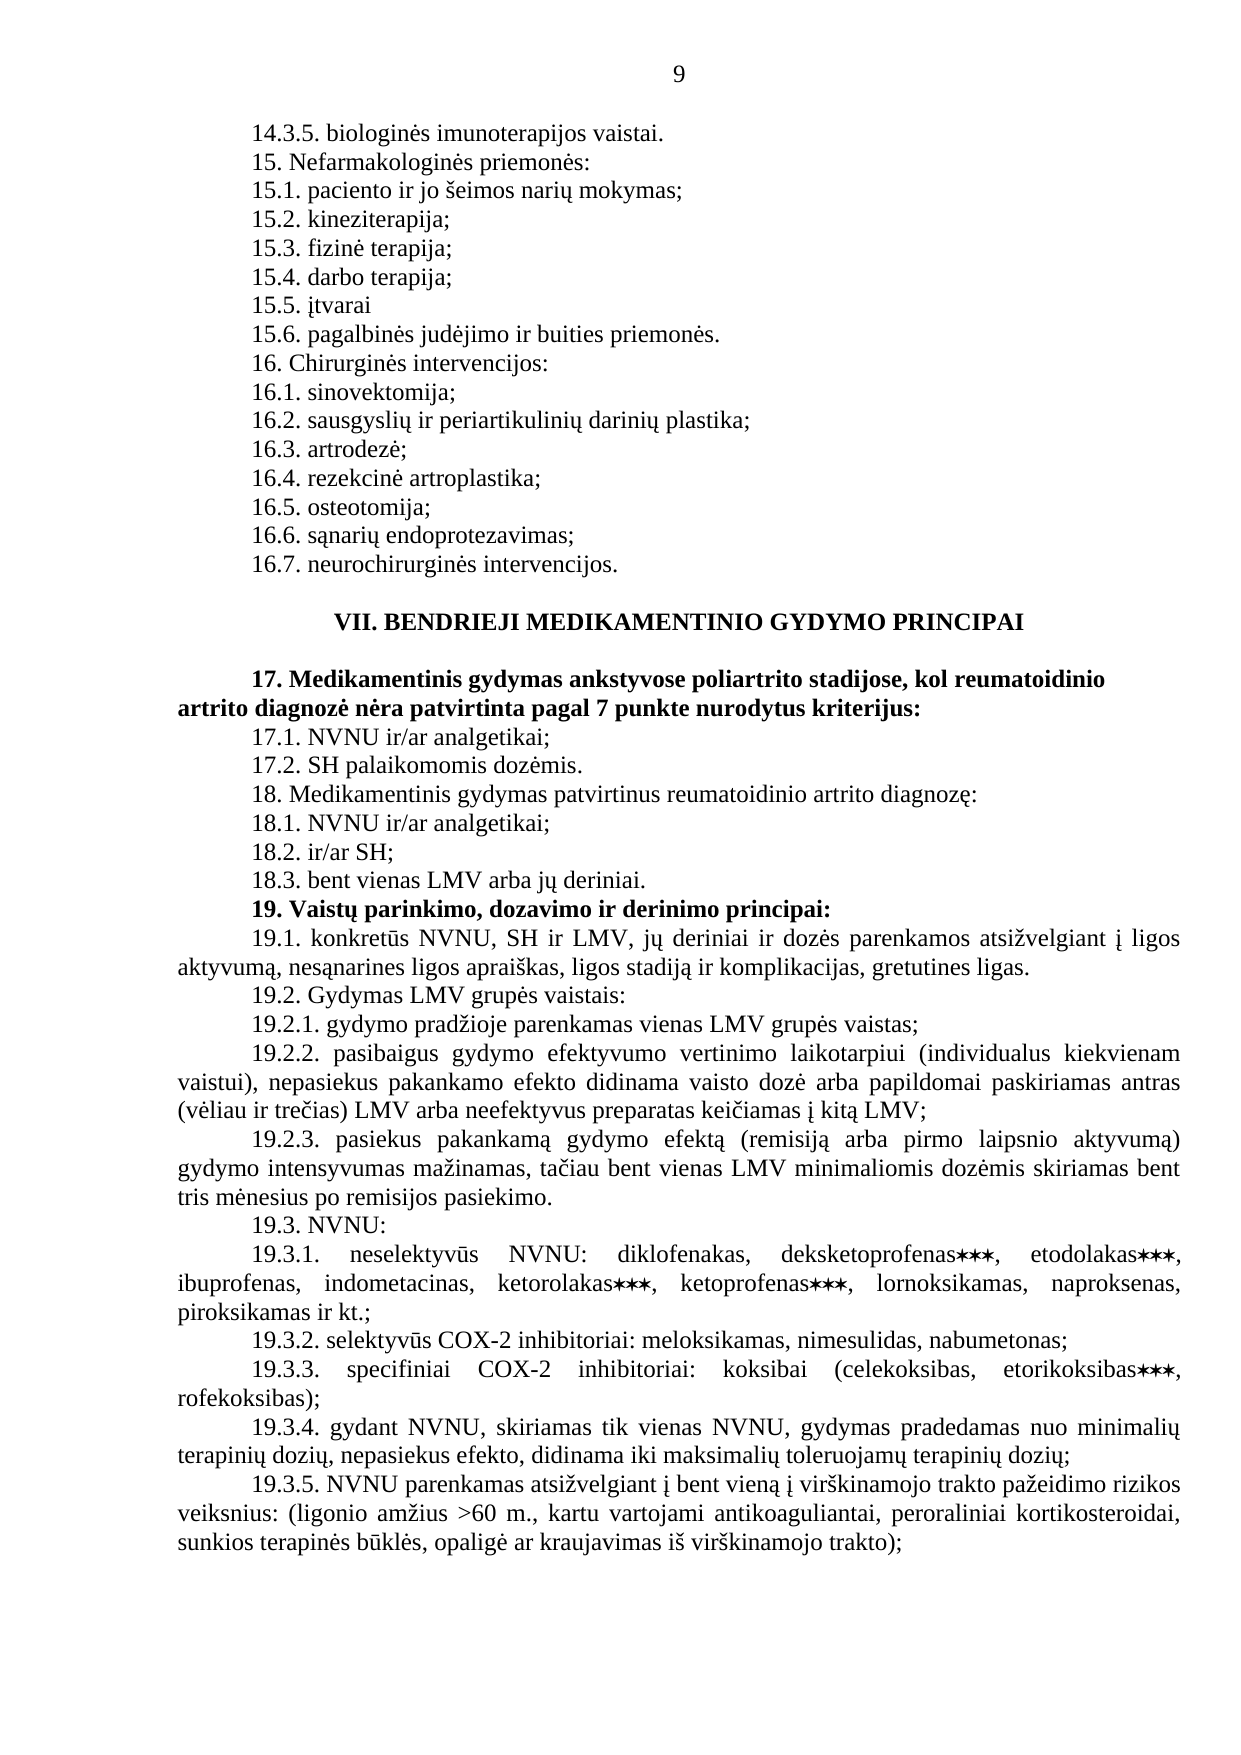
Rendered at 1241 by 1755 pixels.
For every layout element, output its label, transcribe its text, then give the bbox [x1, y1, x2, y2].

text 19.2.3. pasiekus pakankamą gydymo efektą (remisiją arba pirmo laipsnio aktyvumą) gydymo intensyvumas mažinamas, tačiau bent vienas LMV minimaliomis dozėmis skiriamas bent tris mėnesius po remisijos pasiekimo. [177, 1124, 1181, 1211]
text 15. Nefarmakologinės priemonės: [177, 147, 1181, 176]
text 17.2. SH palaikomomis dozėmis. [177, 751, 1181, 779]
text 18. Medikamentinis gydymas patvirtinus reumatoidinio artrito diagnozę: [177, 779, 1181, 808]
text 16.2. sausgyslių ir periartikulinių darinių plastika; [177, 406, 1181, 434]
text 19. Vaistų parinkimo, dozavimo ir derinimo principai: [177, 894, 1181, 923]
text 15.5. įtvarai [177, 291, 1181, 319]
text 15.1. paciento ir jo šeimos narių mokymas; [177, 176, 1181, 204]
text 19.3.5. NVNU parenkamas atsižvelgiant į bent vieną į virškinamojo trakto pažeidimo rizikos veiksnius: (ligonio amžius >60 m., kartu vartojami antikoaguliantai, peroraliniai kortikosteroidai, sunkios terapinės būklės, opaligė ar kraujavimas iš virškinamojo trakto); [177, 1469, 1181, 1556]
text 16.3. artrodezė; [177, 434, 1181, 463]
text 18.1. NVNU ir/ar analgetikai; [177, 808, 1181, 837]
text 19.3.2. selektyvūs COX-2 inhibitoriai: meloksikamas, nimesulidas, nabumetonas; [177, 1326, 1181, 1354]
text 19.3.1. neselektyvūs NVNU: diklofenakas, deksketoprofenas, etodolakas, ibuprofenas, indometacinas, ketorolakas, ketoprofenas, lornoksikamas, naproksenas, piroksikamas ir kt.; [177, 1239, 1181, 1326]
text 19.2. Gydymas LMV grupės vaistais: [177, 981, 1181, 1009]
text 18.3. bent vienas LMV arba jų deriniai. [177, 866, 1181, 894]
text 19.3. NVNU: [177, 1211, 1181, 1239]
text 17.1. NVNU ir/ar analgetikai; [177, 722, 1181, 751]
text 16.5. osteotomija; [177, 492, 1181, 521]
text 19.3.4. gydant NVNU, skiriamas tik vienas NVNU, gydymas pradedamas nuo minimalių terapinių dozių, nepasiekus efekto, didinama iki maksimalių toleruojamų terapinių dozių; [177, 1412, 1181, 1469]
text 16. Chirurginės intervencijos: [177, 348, 1181, 377]
text 19.2.2. pasibaigus gydymo efektyvumo vertinimo laikotarpiui (individualus kiekvienam vaistui), nepasiekus pakankamo efekto didinama vaisto dozė arba papildomai paskiriamas antras (vėliau ir trečias) LMV arba neefektyvus preparatas keičiamas į kitą LMV; [177, 1038, 1181, 1124]
text 19.3.3. specifiniai COX-2 inhibitoriai: koksibai (celekoksibas, etorikoksibas, rofekoksibas); [177, 1354, 1181, 1412]
text 16.1. sinovektomija; [177, 377, 1181, 406]
text 15.2. kineziterapija; [177, 204, 1181, 233]
text 19.2.1. gydymo pradžioje parenkamas vienas LMV grupės vaistas; [177, 1009, 1181, 1038]
text 15.6. pagalbinės judėjimo ir buities priemonės. [177, 319, 1181, 348]
text 19.1. konkretūs NVNU, SH ir LMV, jų deriniai ir dozės parenkamos atsižvelgiant į ligos aktyvumą, nesąnarines ligos apraiškas, ligos stadiją ir komplikacijas, gretutines ligas. [177, 923, 1181, 981]
text 16.6. sąnarių endoprotezavimas; [177, 521, 1181, 549]
text 14.3.5. biologinės imunoterapijos vaistai. [177, 118, 1181, 147]
text VII. BENDRIEJI MEDIKAMENTINIO GYDYMO PRINCIPAI [177, 607, 1181, 636]
text 15.3. fizinė terapija; [177, 233, 1181, 262]
text 15.4. darbo terapija; [177, 262, 1181, 291]
text 17. Medikamentinis gydymas ankstyvose poliartrito stadijose, kol reumatoidinio artrito diagnozė nėra patvirtinta pagal 7 punkte nurodytus kriterijus: [177, 664, 1181, 722]
text 16.7. neurochirurginės intervencijos. [177, 549, 1181, 578]
text 18.2. ir/ar SH; [177, 837, 1181, 866]
text 16.4. rezekcinė artroplastika; [177, 463, 1181, 492]
